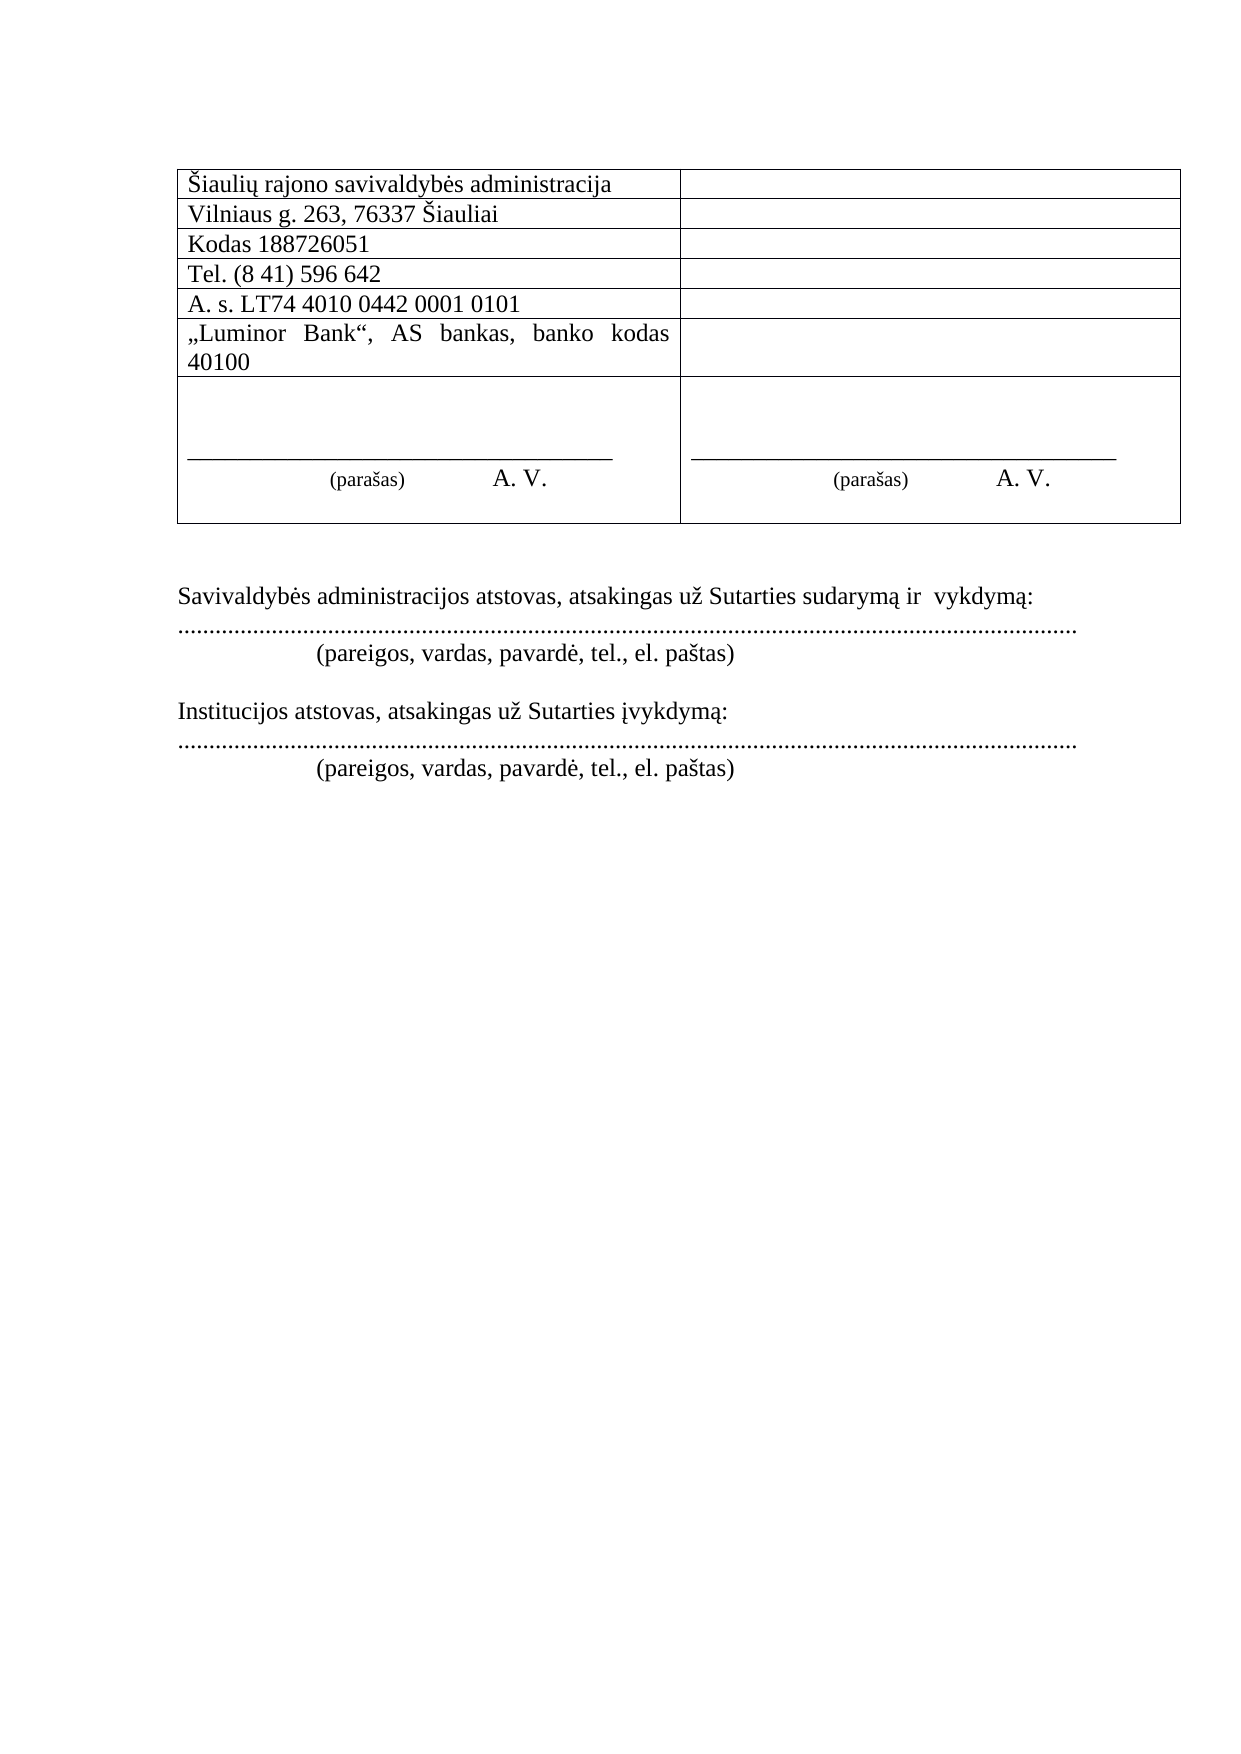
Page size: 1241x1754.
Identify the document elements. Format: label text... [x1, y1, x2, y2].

table_cell [681, 199, 1180, 228]
table_cell Vilniaus g. 263, 76337 Šiauliai [178, 199, 680, 228]
text Institucijos atstovas, atsakingas už Sutarties įvykdymą: [177, 696, 1181, 725]
table_cell Kodas 188726051 [178, 229, 680, 258]
table_cell [681, 319, 1180, 376]
text ................................................................................................................................................ [177, 610, 1181, 638]
text (pareigos, vardas, pavardė, tel., el. paštas) [277, 753, 1181, 782]
table_cell Tel. (8 41) 596 642 [178, 259, 680, 288]
table_cell [681, 289, 1180, 317]
table_cell __________________________________ (parašas) A. V. [178, 377, 680, 522]
table_cell „Luminor Bank“, AS bankas, banko kodas 40100 [178, 319, 680, 376]
table_cell __________________________________ (parašas) A. V. [681, 377, 1180, 522]
text ................................................................................................................................................ [177, 725, 1181, 753]
text (pareigos, vardas, pavardė, tel., el. paštas) [277, 638, 1181, 667]
table_cell Šiaulių rajono savivaldybės administracija [178, 170, 680, 198]
table_cell [681, 229, 1180, 258]
table_cell [681, 259, 1180, 288]
table_cell A. s. LT74 4010 0442 0001 0101 [178, 289, 680, 317]
table_cell [681, 170, 1180, 198]
text Savivaldybės administracijos atstovas, atsakingas už Sutarties sudarymą ir vykdymą: [177, 581, 1181, 610]
